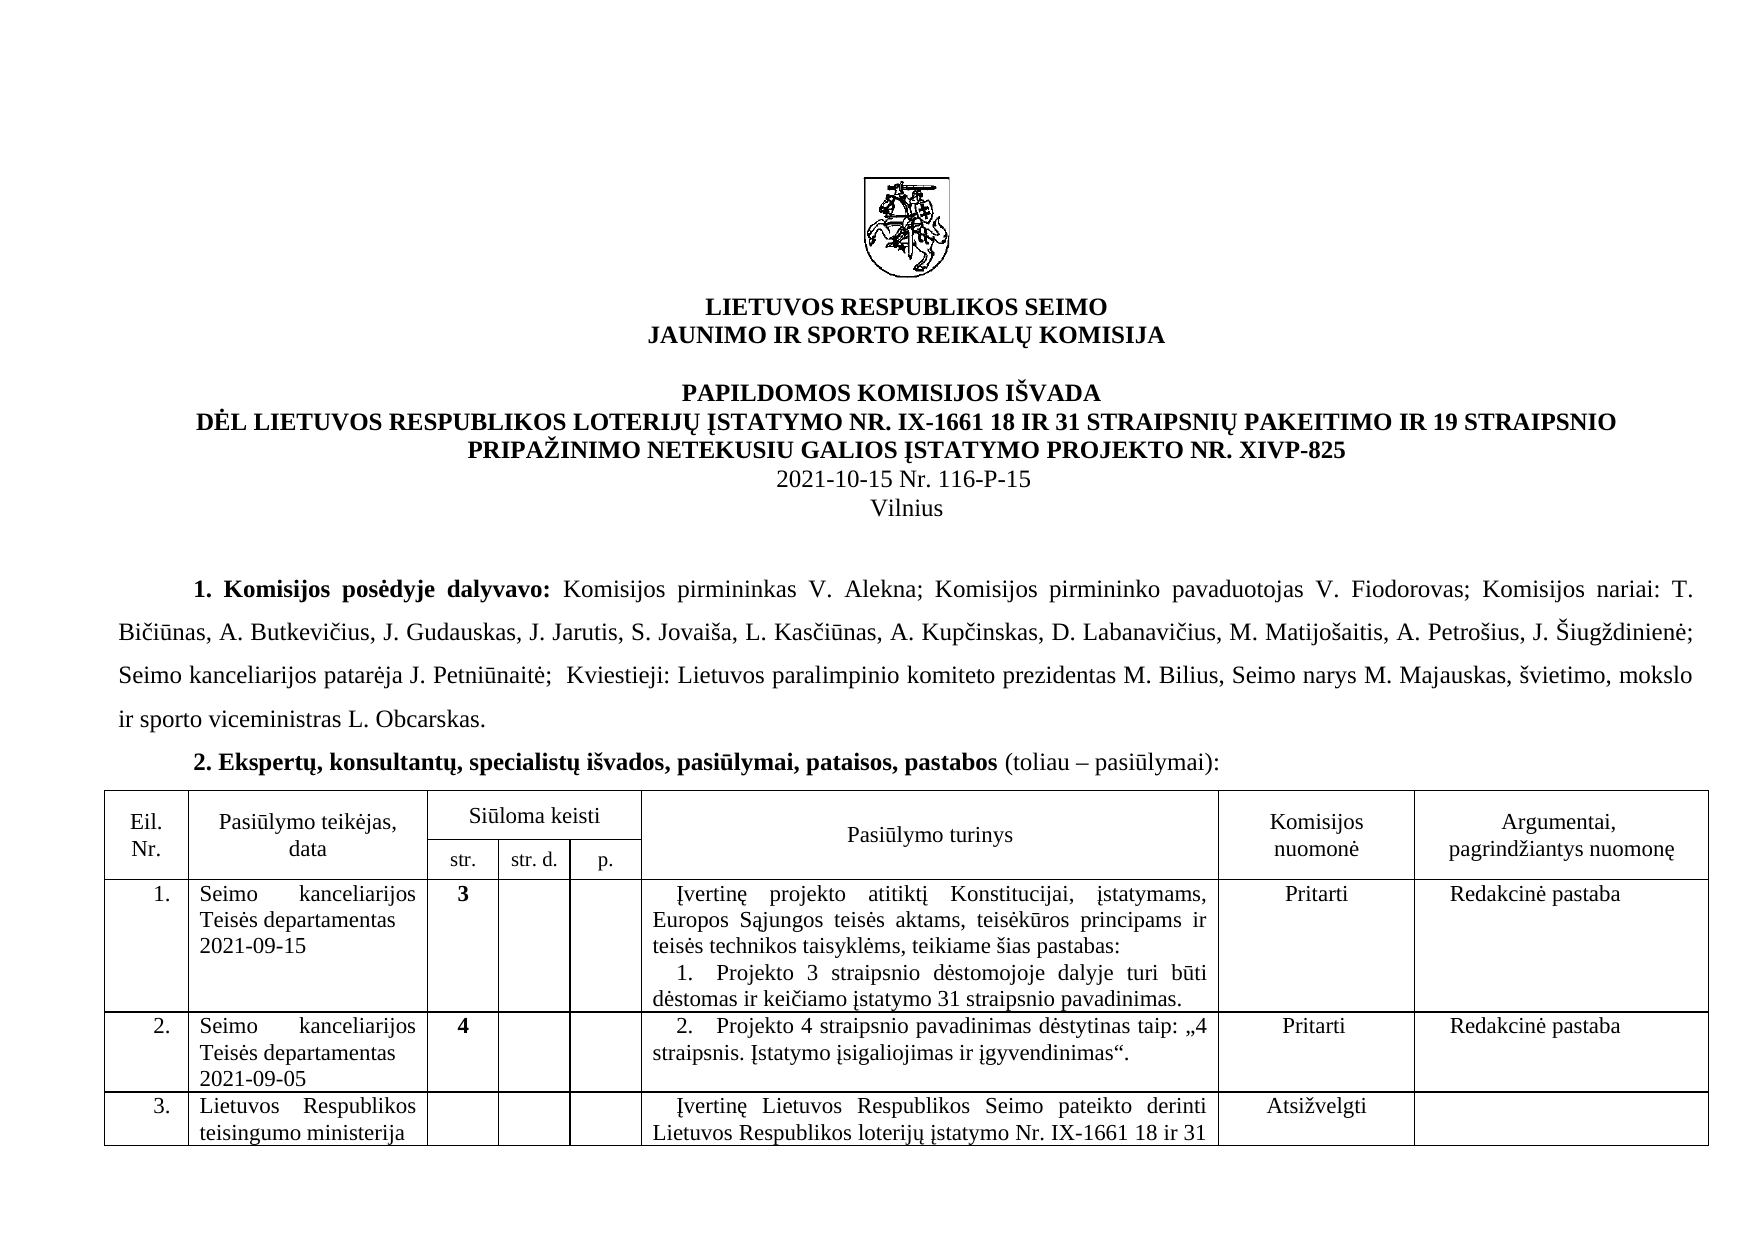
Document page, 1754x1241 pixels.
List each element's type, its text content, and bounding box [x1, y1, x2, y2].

text LIETUVOS RESPUBLIKOS SEIMO [118, 292, 1695, 320]
text PAPILDOMOS KOMISIJOS IŠVADA [118, 378, 1695, 407]
table_header Komisijos nuomonė [1219, 791, 1414, 878]
table_cell Pritarti [1219, 1013, 1414, 1091]
text Vilnius [118, 493, 1695, 522]
table_header Eil. Nr. [105, 791, 188, 878]
table_cell [499, 880, 569, 1011]
table_header Pasiūlymo turinys [642, 791, 1218, 878]
table_cell Atsižvelgti [1219, 1093, 1414, 1145]
table_cell p. [571, 840, 641, 878]
text 2. Ekspertų, konsultantų, specialistų išvados, pasiūlymai, pataisos, pastabos (toliau – pasiūlymai): [118, 747, 1695, 776]
table_cell Lietuvos Respublikos teisingumo ministerija [189, 1093, 427, 1145]
table_cell Įvertinę Lietuvos Respublikos Seimo pateikto derinti Lietuvos Respublikos loterijų įstatymo Nr. IX-1661 18 ir 31 [642, 1093, 1218, 1145]
text 2021-10-15 Nr. 116-P-15 [118, 464, 1695, 493]
table_cell Įvertinę projekto atitiktį Konstitucijai, įstatymams, Europos Sąjungos teisės aktams, teisėkūros principams ir teisės technikos taisyklėms, teikiame šias pastabas: 1. Projekto 3 straipsnio dėstomojoje dalyje turi būti dėstomas ir keičiamo įstatymo 31 straipsnio pavadinimas. [642, 880, 1218, 1011]
table_cell 3 [428, 880, 498, 1011]
table_header Pasiūlymo teikėjas, data [189, 791, 427, 878]
table_cell [105, 1013, 188, 1091]
text JAUNIMO IR SPORTO REIKALŲ KOMISIJA [118, 320, 1695, 349]
text 1. Komisijos posėdyje dalyvavo: Komisijos pirmininkas V. Alekna; Komisijos pirmininko pavaduotojas V. Fiodorovas; Komisijos nariai: T. Bičiūnas, A. Butkevičius, J. Gudauskas, J. Jarutis, S. Jovaiša, L. Kasčiūnas, A. Kupčinskas, D. Labanavičius, M. Matijošaitis, A. Petrošius, J. Šiugždinienė; Seimo kanceliarijos patarėja J. Petniūnaitė; Kviestieji: Lietuvos paralimpinio komiteto prezidentas M. Bilius, Seimo narys M. Majauskas, švietimo, mokslo ir sporto viceministras L. Obcarskas. [118, 574, 1695, 732]
table_cell str. [428, 840, 498, 878]
table_cell Redakcinė pastaba [1415, 1013, 1708, 1091]
table_cell [105, 1093, 188, 1145]
table_cell [428, 1093, 498, 1145]
table_header Siūloma keisti [428, 791, 641, 839]
table_cell 2. Projekto 4 straipsnio pavadinimas dėstytinas taip: „4 straipsnis. Įstatymo įsigaliojimas ir įgyvendinimas“. [642, 1013, 1218, 1091]
table_cell [499, 1013, 569, 1091]
table_cell Seimo kanceliarijos Teisės departamentas 2021-09-05 [189, 1013, 427, 1091]
table_header Argumentai, pagrindžiantys nuomonę [1415, 791, 1708, 878]
table_cell [499, 1093, 569, 1145]
table_cell Pritarti [1219, 880, 1414, 1011]
table_cell [1415, 1093, 1708, 1145]
table_cell [571, 880, 641, 1011]
text DĖL LIETUVOS RESPUBLIKOS LOTERIJŲ ĮSTATYMO NR. IX-1661 18 IR 31 STRAIPSNIŲ PAKEITIMO IR 19 STRAIPSNIO PRIPAŽINIMO NETEKUSIU GALIOS ĮSTATYMO PROJEKTO NR. XIVP-825 [118, 407, 1695, 464]
table_cell 4 [428, 1013, 498, 1091]
table_cell str. d. [499, 840, 569, 878]
table_cell [571, 1093, 641, 1145]
table_cell Redakcinė pastaba [1415, 880, 1708, 1011]
table_cell [105, 880, 188, 1011]
table_cell [571, 1013, 641, 1091]
table_cell Seimo kanceliarijos Teisės departamentas 2021-09-15 [189, 880, 427, 1011]
